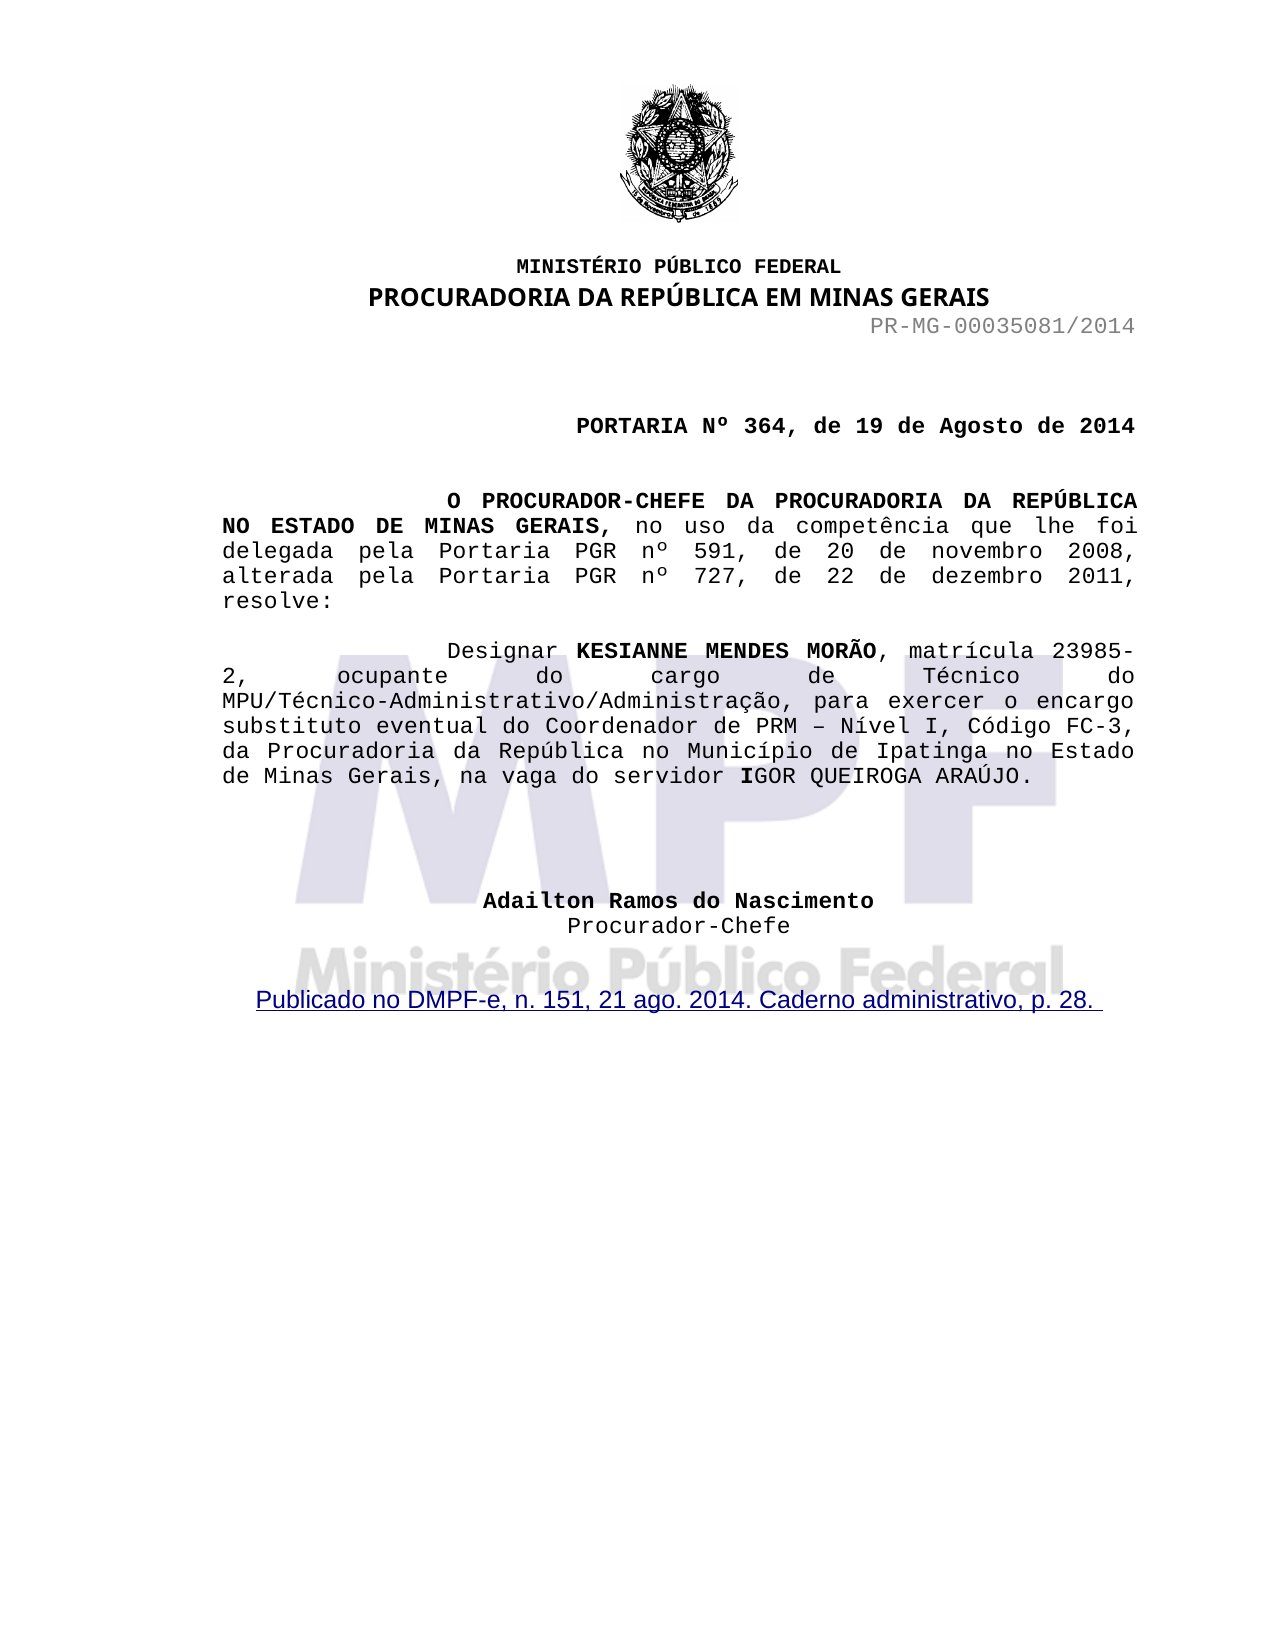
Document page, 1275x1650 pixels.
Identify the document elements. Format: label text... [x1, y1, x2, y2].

text PORTARIA Nº 364, de 19 de Agosto de 2014 [222, 413, 1136, 438]
text Designar KESIANNE mENDES mORÃO, matrícula 23985-2, ocupante do cargo de Técnico do MPU/Técnico-Administrativo/Administração, para exercer o encargo substituto eventual do Coordenador de PRM – Nível I, Código FC-3, da Procuradoria da República no Município de Ipatinga no Estado de Minas Gerais, na vaga do servidor IGOR QUEIROGA ARAÚJO. [222, 638, 1136, 788]
text PR-MG-00035081/2014 [597, 313, 1136, 338]
picture [620, 84, 738, 223]
text Procurador-Chefe [222, 913, 1136, 938]
picture [295, 788, 1063, 888]
picture [295, 938, 1063, 988]
text O PROCURADOR-CHEFE DA PROCURADORIA DA REPÚBLICA NO ESTADO DE MINAS GERAIS, no uso da competência que lhe foi delegada pela Portaria PGR nº 591, de 20 de novembro 2008, alterada pela Portaria PGR nº 727, de 22 de dezembro 2011, resolve: [222, 488, 1139, 613]
text Publicado no DMPF-e, n. 151, 21 ago. 2014. Caderno administrativo, p. 28. [222, 988, 1136, 1013]
text Adailton Ramos do Nascimento [222, 888, 1136, 913]
